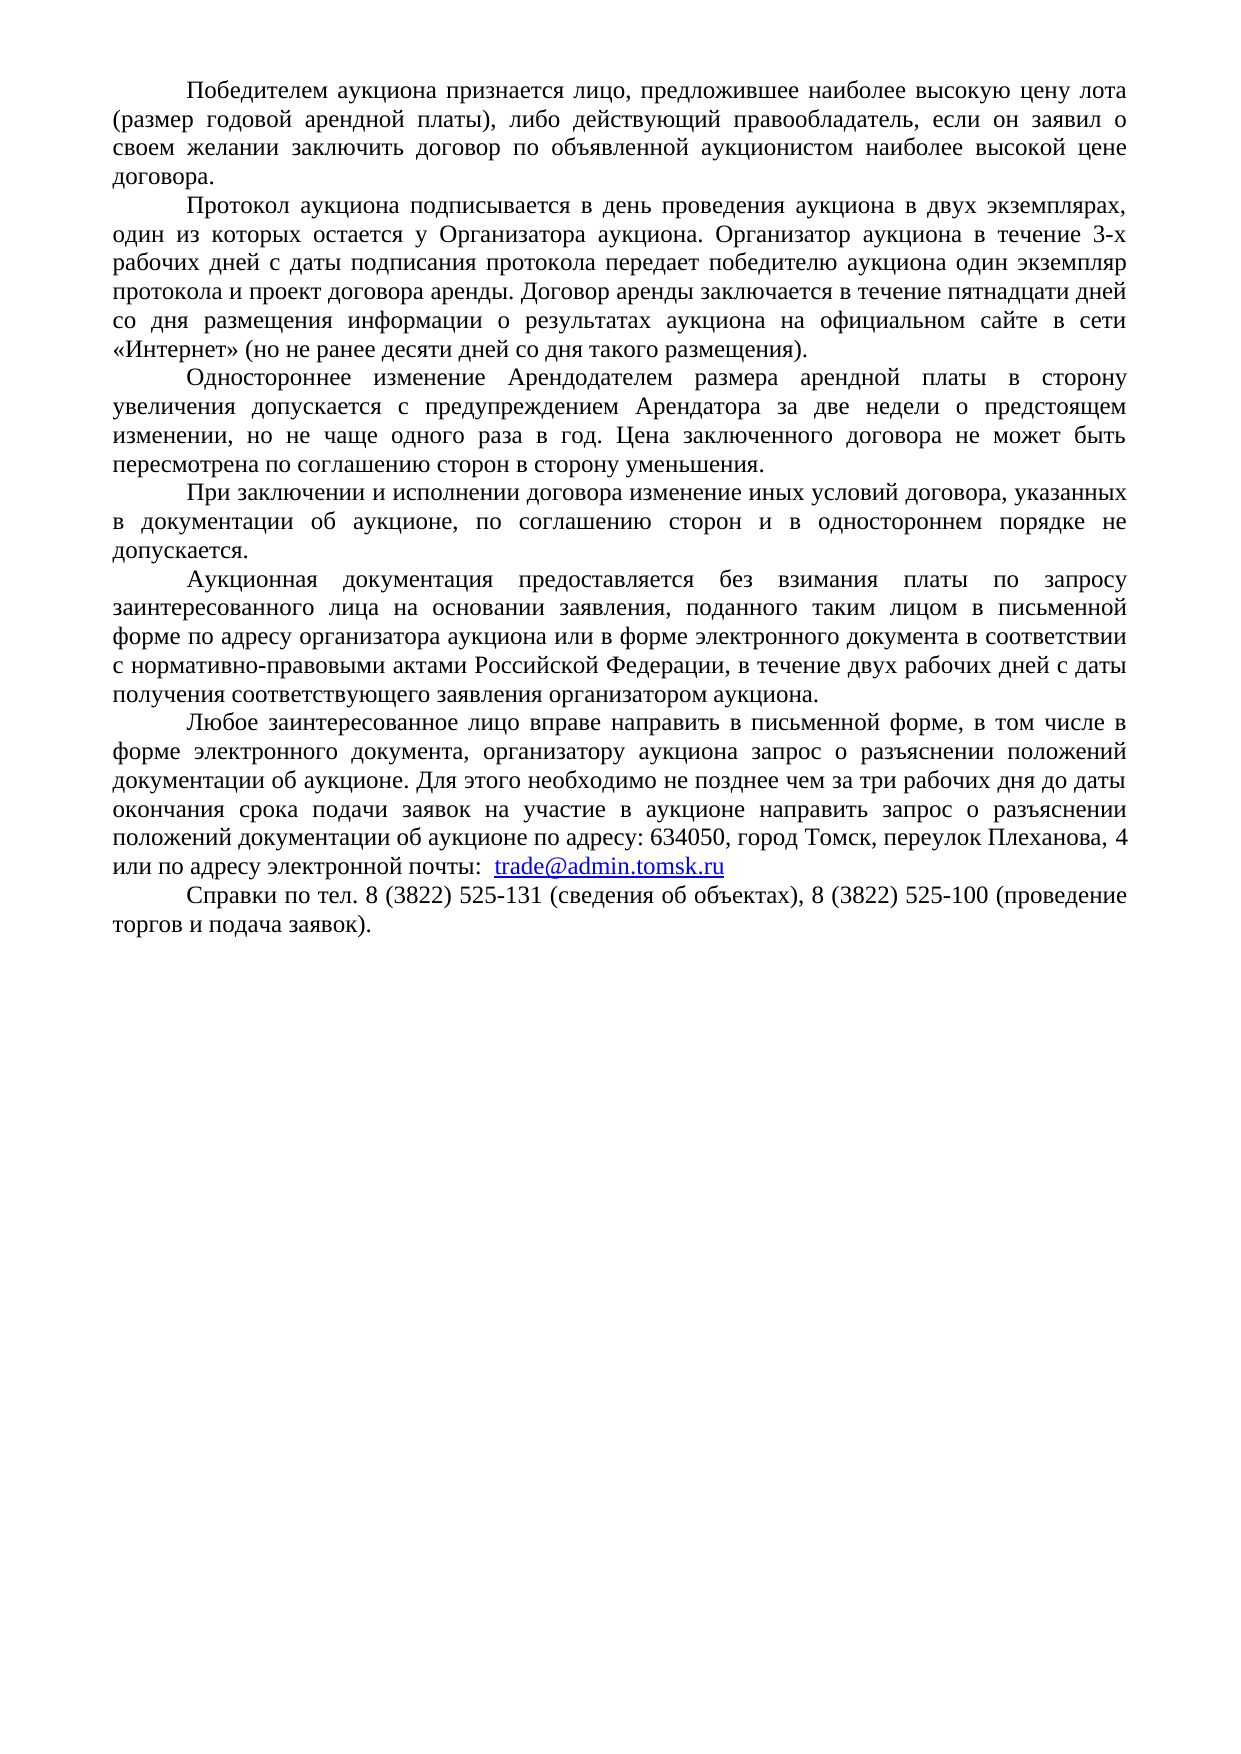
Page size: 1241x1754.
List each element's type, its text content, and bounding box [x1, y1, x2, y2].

text Справки по тел. 8 (3822) 525-131 (сведения об объектах), 8 (3822) 525-100 (проведение торгов и подача заявок). [112, 880, 1128, 937]
text Победителем аукциона признается лицо, предложившее наиболее высокую цену лота (размер годовой арендной платы), либо действующий правообладатель, если он заявил о своем желании заключить договор по объявленной аукционистом наиболее высокой цене договора. [112, 75, 1128, 190]
text Одностороннее изменение Арендодателем размера арендной платы в сторону увеличения допускается с предупреждением Арендатора за две недели о предстоящем изменении, но не чаще одного раза в год. Цена заключенного договора не может быть пересмотрена по соглашению сторон в сторону уменьшения. [112, 362, 1128, 477]
text Любое заинтересованное лицо вправе направить в письменной форме, в том числе в форме электронного документа, организатору аукциона запрос о разъяснении положений документации об аукционе. Для этого необходимо не позднее чем за три рабочих дня до даты окончания срока подачи заявок на участие в аукционе направить запрос о разъяснении положений документации об аукционе по адресу: 634050, город Томск, переулок Плеханова, 4 или по адресу электронной почты: trade@admin.tomsk.ru [112, 707, 1128, 880]
text Аукционная документация предоставляется без взимания платы по запросу заинтересованного лица на основании заявления, поданного таким лицом в письменной форме по адресу организатора аукциона или в форме электронного документа в соответствии с нормативно-правовыми актами Российской Федерации, в течение двух рабочих дней с даты получения соответствующего заявления организатором аукциона. [112, 564, 1128, 707]
text При заключении и исполнении договора изменение иных условий договора, указанных в документации об аукционе, по соглашению сторон и в одностороннем порядке не допускается. [112, 477, 1128, 564]
text Протокол аукциона подписывается в день проведения аукциона в двух экземплярах, один из которых остается у Организатора аукциона. Организатор аукциона в течение 3-х рабочих дней с даты подписания протокола передает победителю аукциона один экземпляр протокола и проект договора аренды. Договор аренды заключается в течение пятнадцати дней со дня размещения информации о результатах аукциона на официальном сайте в сети «Интернет» (но не ранее десяти дней со дня такого размещения). [112, 190, 1128, 362]
